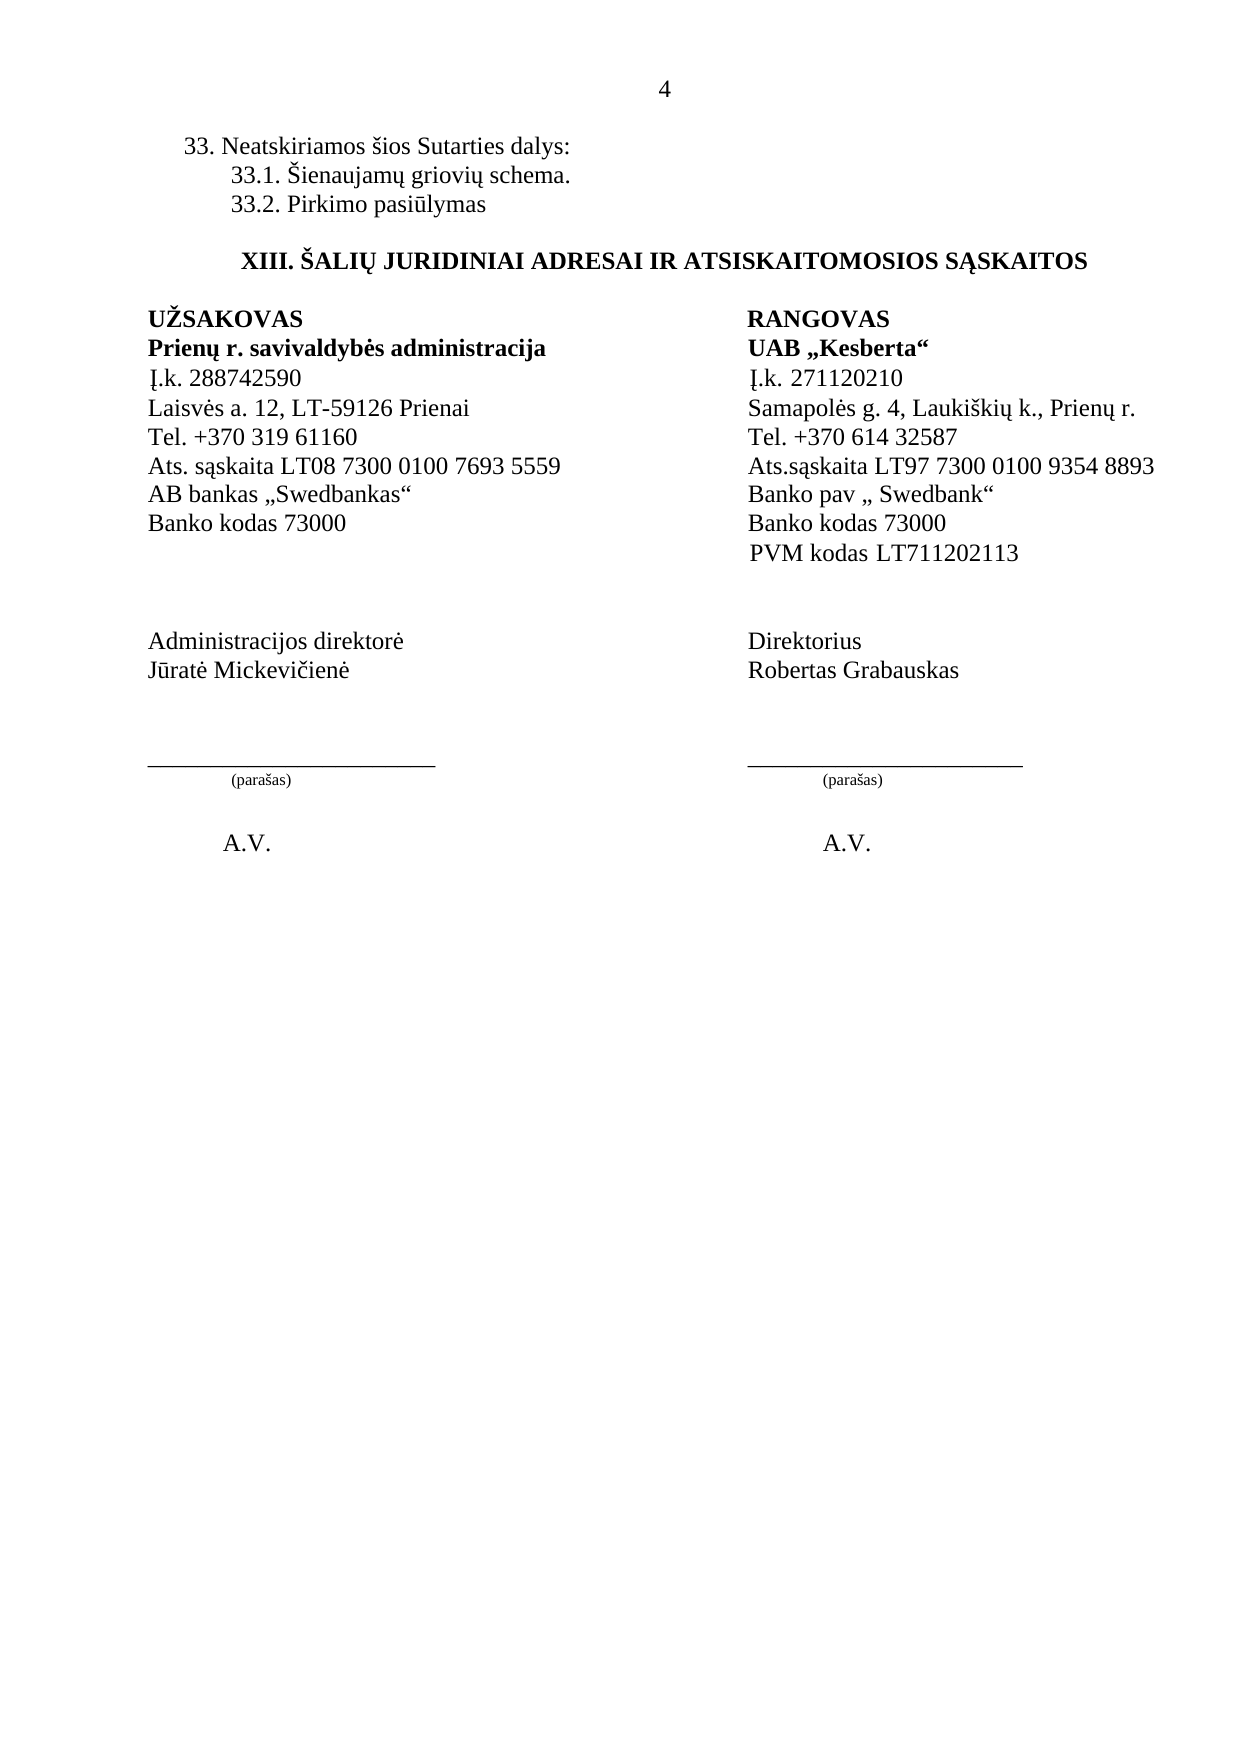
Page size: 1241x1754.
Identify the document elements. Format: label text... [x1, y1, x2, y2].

table_header Į.k. 288742590 Į.k. [148, 361, 789, 393]
table_header LT711202113 [874, 537, 1025, 569]
table_header 271120210 [789, 361, 909, 393]
text Laisvės a. 12, LT-59126 Prienai Samapolės g. 4, Laukiškių k., Prienų r. [148, 393, 1181, 422]
text Administracijos direktorė Direktorius [148, 626, 1181, 655]
text 33.1. Šienaujamų griovių schema. [148, 160, 1181, 189]
text Jūratė Mickevičienė Robertas Grabauskas [148, 655, 1181, 684]
text AB bankas „Swedbankas“ Banko pav „ Swedbank“ [148, 479, 1181, 508]
text XIII. ŠALIŲ JURIDINIAI ADRESAI IR ATSISKAITOMOSIOS SĄSKAITOS [148, 246, 1181, 275]
subtitle UŽSAKOVAS RANGOVAS [148, 304, 1181, 333]
text Tel. +370 319 61160 Tel. +370 614 32587 [148, 422, 1181, 451]
text 33. Neatskiriamos šios Sutarties dalys: [148, 131, 1181, 160]
text Banko kodas 73000 Banko kodas 73000 [148, 508, 1181, 537]
table_header PVM kodas [148, 537, 874, 569]
text 33.2. Pirkimo pasiūlymas [148, 189, 1181, 218]
text A.V. A.V. [148, 828, 1181, 856]
text Ats. sąskaita LT08 7300 0100 7693 5559 Ats.sąskaita LT97 7300 0100 9354 8893 [148, 451, 1181, 479]
subtitle Prienų r. savivaldybės administracija UAB „Kesberta“ [148, 333, 1181, 361]
text _______________________ ______________________ (parašas) (parašas) [148, 741, 1181, 789]
